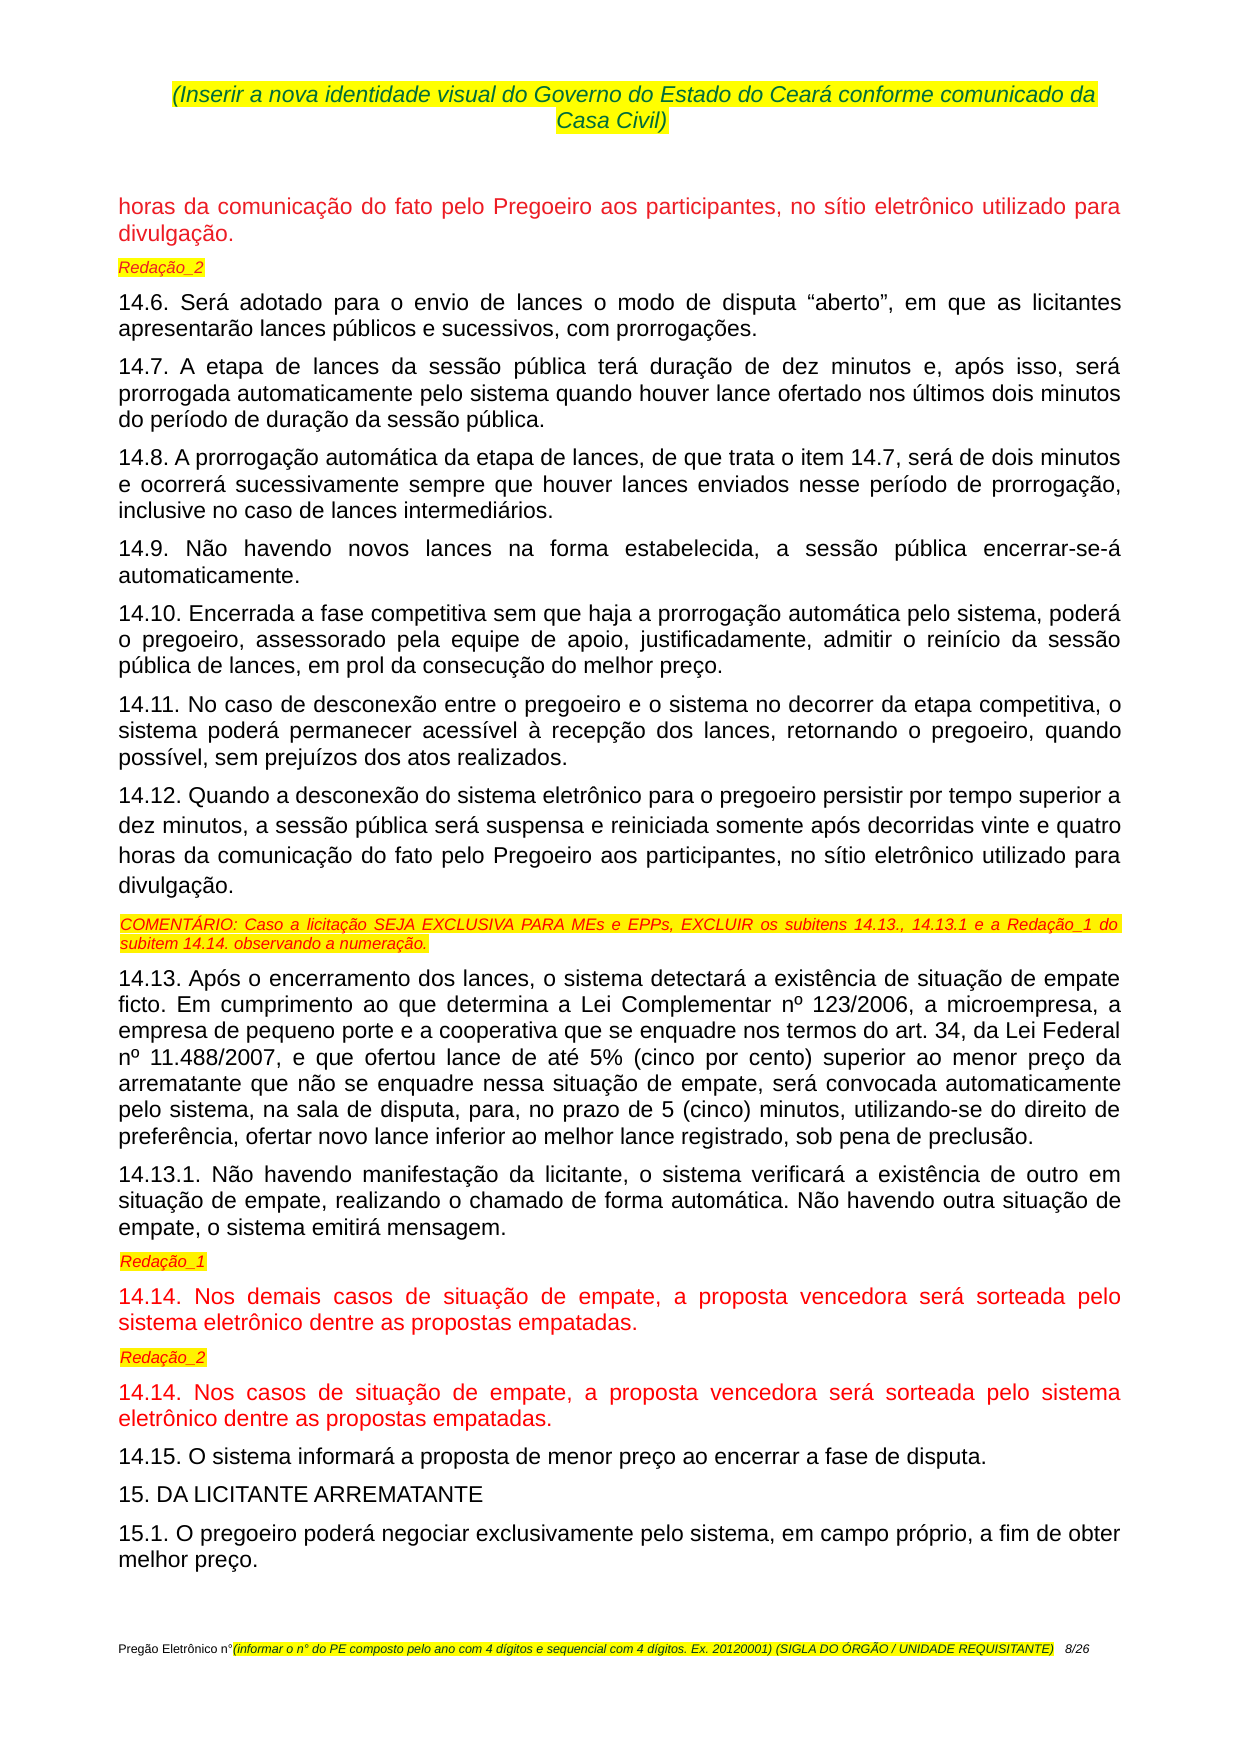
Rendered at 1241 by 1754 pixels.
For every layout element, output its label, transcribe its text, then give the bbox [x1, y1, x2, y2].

text Redação_1 [120, 1252, 1122, 1271]
text 14.14. Nos demais casos de situação de empate, a proposta vencedora será sorteada pelo sistema eletrônico dentre as propostas empatadas. [118, 1283, 1122, 1336]
text 14.13.1. Não havendo manifestação da licitante, o sistema verificará a existência de outro em situação de empate, realizando o chamado de forma automática. Não havendo outra situação de empate, o sistema emitirá mensagem. [118, 1161, 1122, 1240]
text 14.9. Não havendo novos lances na forma estabelecida, a sessão pública encerrar-se-á automaticamente. [118, 535, 1122, 588]
text 14.6. Será adotado para o envio de lances o modo de disputa “aberto”, em que as licitantes apresentarão lances públicos e sucessivos, com prorrogações. [118, 289, 1122, 341]
text 14.8. A prorrogação automática da etapa de lances, de que trata o item 14.7, será de dois minutos e ocorrerá sucessivamente sempre que houver lances enviados nesse período de prorrogação, inclusive no caso de lances intermediários. [118, 444, 1122, 523]
text 14.7. A etapa de lances da sessão pública terá duração de dez minutos e, após isso, será prorrogada automaticamente pelo sistema quando houver lance ofertado nos últimos dois minutos do período de duração da sessão pública. [118, 353, 1122, 432]
text 14.15. O sistema informará a proposta de menor preço ao encerrar a fase de disputa. [118, 1443, 1122, 1469]
text 15. DA LICITANTE ARREMATANTE [118, 1481, 1122, 1508]
text horas da comunicação do fato pelo Pregoeiro aos participantes, no sítio eletrônico utilizado para divulgação. [118, 193, 1122, 246]
text 14.11. No caso de desconexão entre o pregoeiro e o sistema no decorrer da etapa competitiva, o sistema poderá permanecer acessível à recepção dos lances, retornando o pregoeiro, quando possível, sem prejuízos dos atos realizados. [118, 691, 1122, 770]
text 14.10. Encerrada a fase competitiva sem que haja a prorrogação automática pelo sistema, poderá o pregoeiro, assessorado pela equipe de apoio, justificadamente, admitir o reinício da sessão pública de lances, em prol da consecução do melhor preço. [118, 600, 1122, 679]
list 14.12. Quando a desconexão do sistema eletrônico para o pregoeiro persistir por tempo superior a dez minutos, a sessão pública será suspensa e reiniciada somente após decorridas vinte e quatro horas da comunicação do fato pelo Pregoeiro aos participantes, no sítio eletrônico utilizado para divulgação. [118, 782, 1122, 899]
text COMENTÁRIO: Caso a licitação SEJA EXCLUSIVA PARA MEs e EPPs, EXCLUIR os subitens 14.13., 14.13.1 e a Redação_1 do subitem 14.14. observando a numeração. [120, 914, 1122, 953]
text Redação_2 [120, 1347, 1122, 1367]
text 15.1. O pregoeiro poderá negociar exclusivamente pelo sistema, em campo próprio, a fim de obter melhor preço. [118, 1519, 1122, 1572]
text 14.13. Após o encerramento dos lances, o sistema detectará a existência de situação de empate ficto. Em cumprimento ao que determina a Lei Complementar nº 123/2006, a microempresa, a empresa de pequeno porte e a cooperativa que se enquadre nos termos do art. 34, da Lei Federal nº 11.488/2007, e que ofertou lance de até 5% (cinco por cento) superior ao menor preço da arrematante que não se enquadre nessa situação de empate, será convocada automaticamente pelo sistema, na sala de disputa, para, no prazo de 5 (cinco) minutos, utilizando-se do direito de preferência, ofertar novo lance inferior ao melhor lance registrado, sob pena de preclusão. [118, 964, 1122, 1149]
text 14.14. Nos casos de situação de empate, a proposta vencedora será sorteada pelo sistema eletrônico dentre as propostas empatadas. [118, 1378, 1122, 1431]
text Redação_2 [118, 258, 1122, 277]
